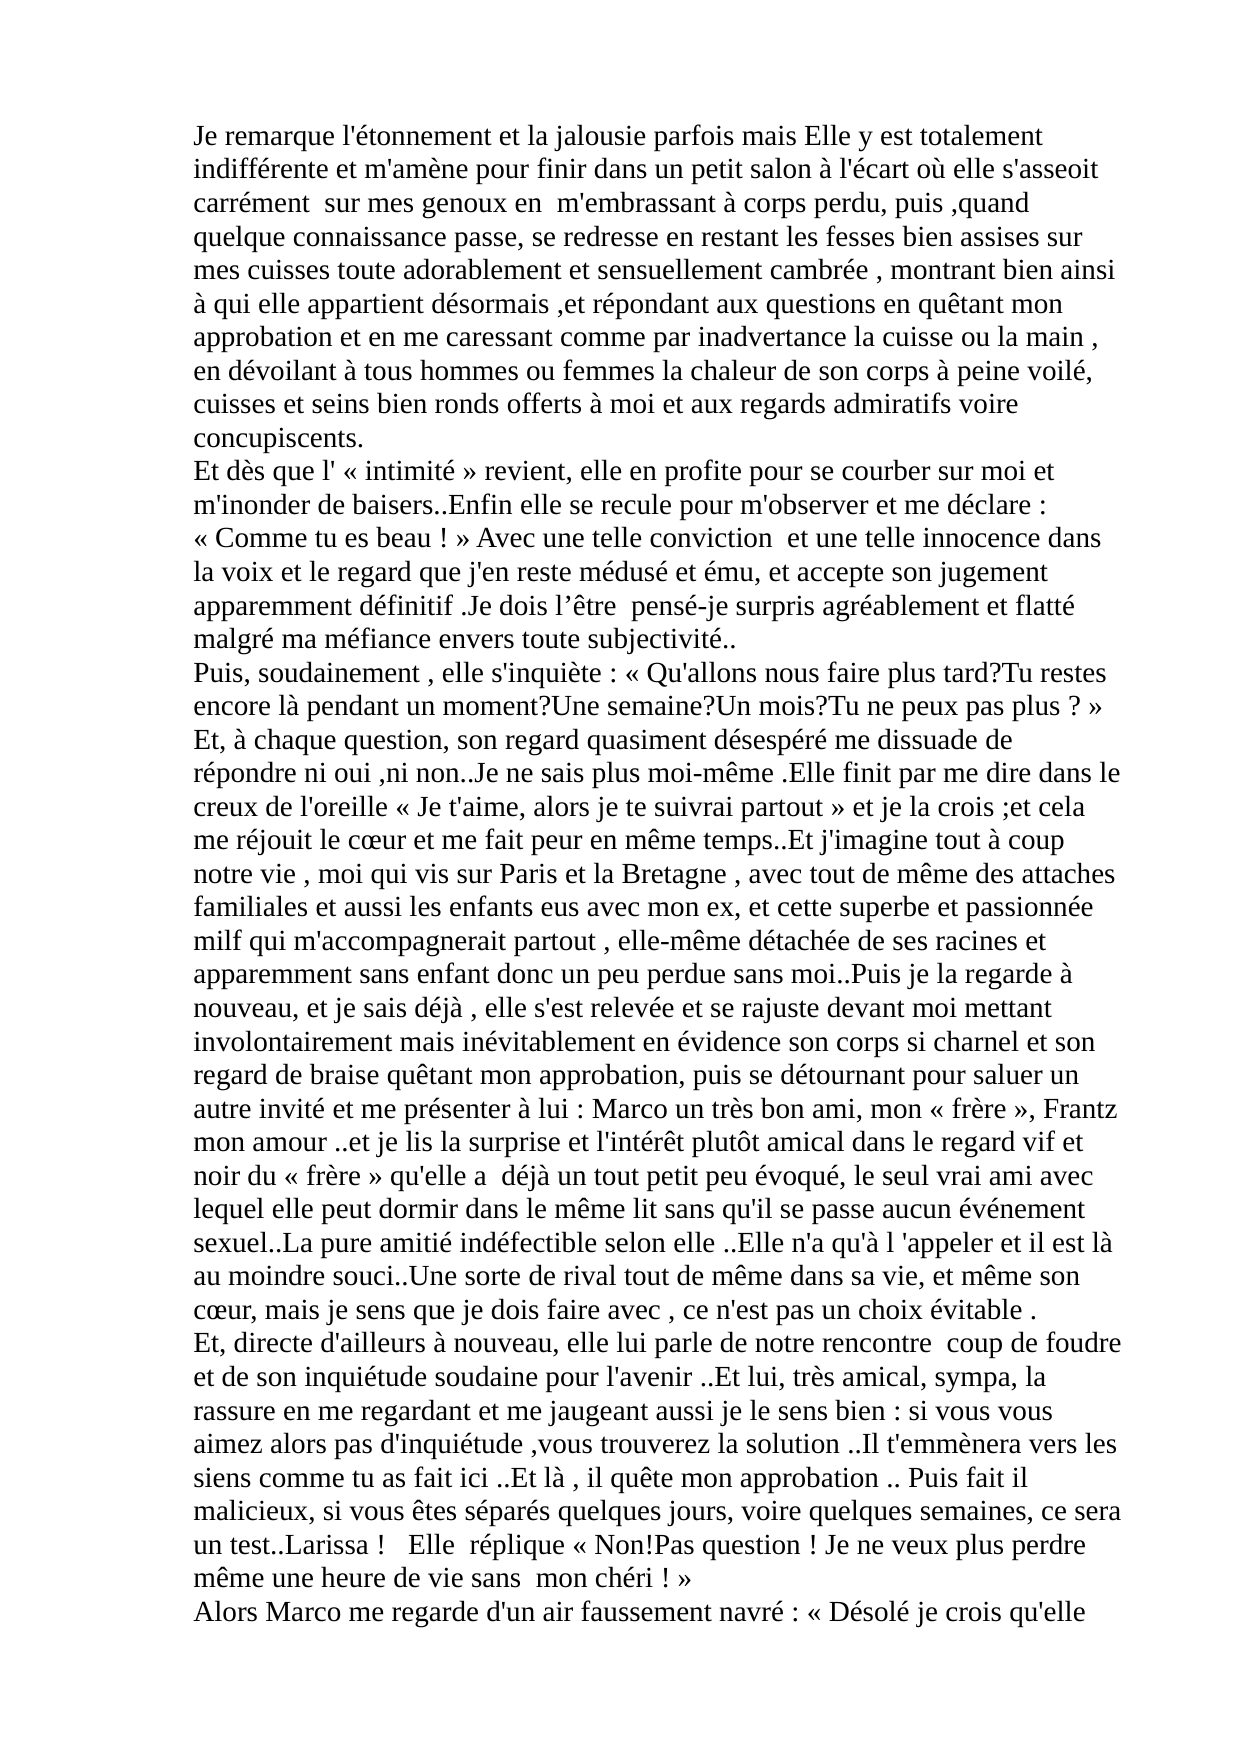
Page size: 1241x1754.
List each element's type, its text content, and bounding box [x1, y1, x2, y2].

list Puis, soudainement , elle s'inquiète : « Qu'allons nous faire plus tard?Tu restes encore là pendant un moment?Une semaine?Un mois?Tu ne peux pas plus ? » [156, 655, 1122, 722]
list Je remarque l'étonnement et la jalousie parfois mais Elle y est totalement indifférente et m'amène pour finir dans un petit salon à l'écart où elle s'asseoit carrément sur mes genoux en m'embrassant à corps perdu, puis ,quand quelque connaissance passe, se redresse en restant les fesses bien assises sur mes cuisses toute adorablement et sensuellement cambrée , montrant bien ainsi à qui elle appartient désormais ,et répondant aux questions en quêtant mon approbation et en me caressant comme par inadvertance la cuisse ou la main , en dévoilant à tous hommes ou femmes la chaleur de son corps à peine voilé, cuisses et seins bien ronds offerts à moi et aux regards admiratifs voire concupiscents. [156, 118, 1122, 453]
list Et, à chaque question, son regard quasiment désespéré me dissuade de répondre ni oui ,ni non..Je ne sais plus moi-même .Elle finit par me dire dans le creux de l'oreille « Je t'aime, alors je te suivrai partout » et je la crois ;et cela me réjouit le cœur et me fait peur en même temps..Et j'imagine tout à coup notre vie , moi qui vis sur Paris et la Bretagne , avec tout de même des attaches familiales et aussi les enfants eus avec mon ex, et cette superbe et passionnée milf qui m'accompagnerait partout , elle-même détachée de ses racines et apparemment sans enfant donc un peu perdue sans moi..Puis je la regarde à nouveau, et je sais déjà , elle s'est relevée et se rajuste devant moi mettant involontairement mais inévitablement en évidence son corps si charnel et son regard de braise quêtant mon approbation, puis se détournant pour saluer un autre invité et me présenter à lui : Marco un très bon ami, mon « frère », Frantz mon amour ..et je lis la surprise et l'intérêt plutôt amical dans le regard vif et noir du « frère » qu'elle a déjà un tout petit peu évoqué, le seul vrai ami avec lequel elle peut dormir dans le même lit sans qu'il se passe aucun événement sexuel..La pure amitié indéfectible selon elle ..Elle n'a qu'à l 'appeler et il est là au moindre souci..Une sorte de rival tout de même dans sa vie, et même son cœur, mais je sens que je dois faire avec , ce n'est pas un choix évitable . [156, 722, 1122, 1326]
list Et dès que l' « intimité » revient, elle en profite pour se courber sur moi et m'inonder de baisers..Enfin elle se recule pour m'observer et me déclare : « Comme tu es beau ! » Avec une telle conviction et une telle innocence dans la voix et le regard que j'en reste médusé et ému, et accepte son jugement apparemment définitif .Je dois l’être pensé-je surpris agréablement et flatté malgré ma méfiance envers toute subjectivité.. [156, 453, 1122, 655]
list Et, directe d'ailleurs à nouveau, elle lui parle de notre rencontre coup de foudre et de son inquiétude soudaine pour l'avenir ..Et lui, très amical, sympa, la rassure en me regardant et me jaugeant aussi je le sens bien : si vous vous aimez alors pas d'inquiétude ,vous trouverez la solution ..Il t'emmènera vers les siens comme tu as fait ici ..Et là , il quête mon approbation .. Puis fait il malicieux, si vous êtes séparés quelques jours, voire quelques semaines, ce sera un test..Larissa ! Elle réplique « Non!Pas question ! Je ne veux plus perdre même une heure de vie sans mon chéri ! » [156, 1326, 1122, 1594]
list Alors Marco me regarde d'un air faussement navré : « Désolé je crois qu'elle [156, 1594, 1122, 1627]
